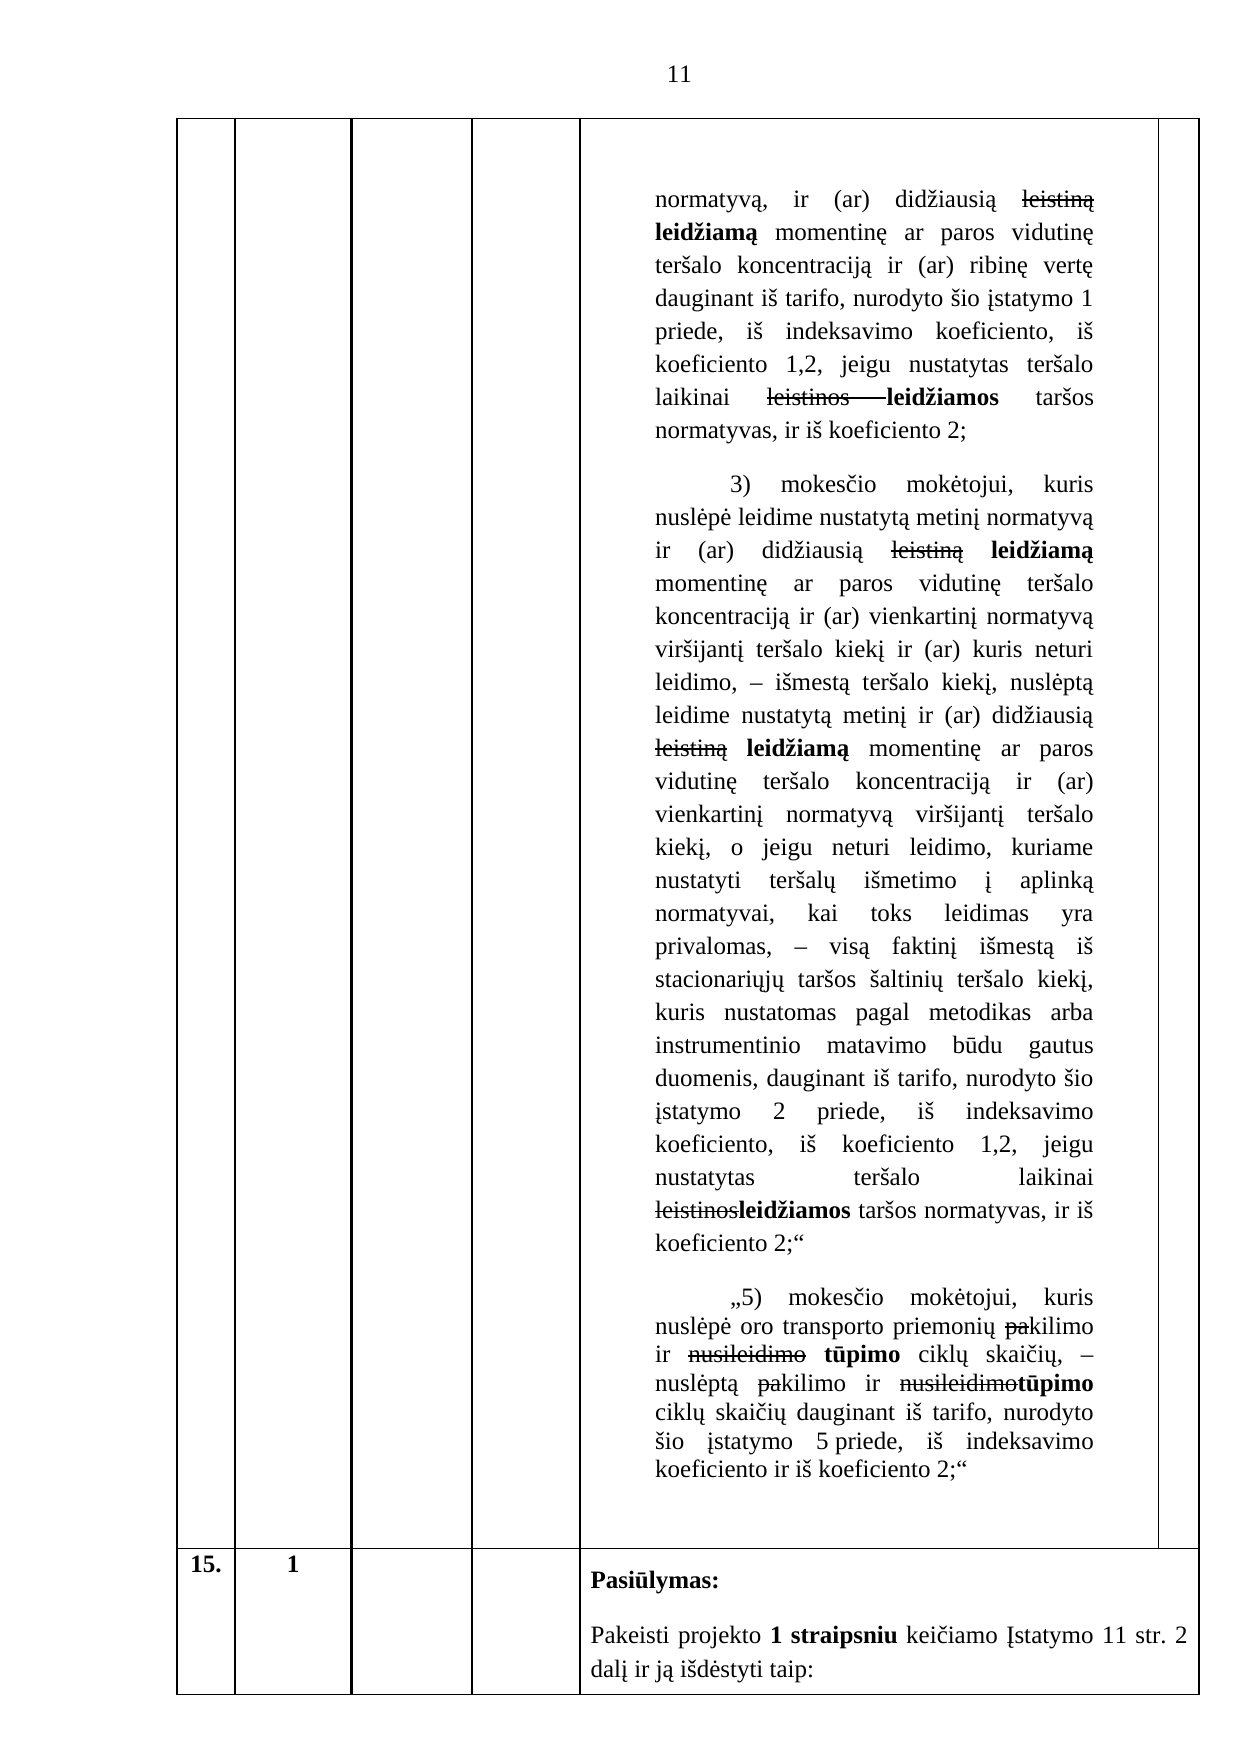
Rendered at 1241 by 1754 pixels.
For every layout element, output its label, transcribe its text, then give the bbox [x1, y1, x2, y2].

table_cell Pasiūlymas: Pakeisti projekto 1 straipsniu keičiamo Įstatymo 11 str. 2 dalį ir ją išdėstyti taip: [581, 1549, 1198, 1694]
table_cell normatyvą, ir (ar) didžiausią leistiną leidžiamą momentinę ar paros vidutinę teršalo koncentraciją ir (ar) ribinę vertę dauginant iš tarifo, nurodyto šio įstatymo 1 priede, iš indeksavimo koeficiento, iš koeficiento 1,2, jeigu nustatytas teršalo laikinai leistinos leidžiamos taršos normatyvas, ir iš koeficiento 2; 3) mokesčio mokėtojui, kuris nuslėpė leidime nustatytą metinį normatyvą ir (ar) didžiausią leistiną leidžiamą momentinę ar paros vidutinę teršalo koncentraciją ir (ar) vienkartinį normatyvą viršijantį teršalo kiekį ir (ar) kuris neturi leidimo, – išmestą teršalo kiekį, nuslėptą leidime nustatytą metinį ir (ar) didžiausią leistiną leidžiamą momentinę ar paros vidutinę teršalo koncentraciją ir (ar) vienkartinį normatyvą viršijantį teršalo kiekį, o jeigu neturi leidimo, kuriame nustatyti teršalų išmetimo į aplinką normatyvai, kai toks leidimas yra privalomas, – visą faktinį išmestą iš stacionariųjų taršos šaltinių teršalo kiekį, kuris nustatomas pagal metodikas arba instrumentinio matavimo būdu gautus duomenis, dauginant iš tarifo, nurodyto šio įstatymo 2 priede, iš indeksavimo koeficiento, iš koeficiento 1,2, jeigu nustatytas teršalo laikinai leistinosleidžiamos taršos normatyvas, ir iš koeficiento 2;“ „5) mokesčio mokėtojui, kuris nuslėpė oro transporto priemonių pakilimo ir nusileidimo tūpimo ciklų skaičių, – nuslėptą pakilimo ir nusileidimotūpimo ciklų skaičių dauginant iš tarifo, nurodyto šio įstatymo 5 priede, iš indeksavimo koeficiento ir iš koeficiento 2;“ [581, 119, 1158, 1548]
table_cell [353, 119, 471, 1548]
table_cell [1159, 119, 1198, 1548]
table_cell [236, 119, 350, 1548]
table_cell 15. [178, 1549, 234, 1694]
table_cell [178, 119, 234, 1548]
table_cell [473, 119, 579, 1548]
table_cell 1 [236, 1549, 350, 1694]
table_cell [353, 1549, 471, 1694]
table_cell [473, 1549, 579, 1694]
